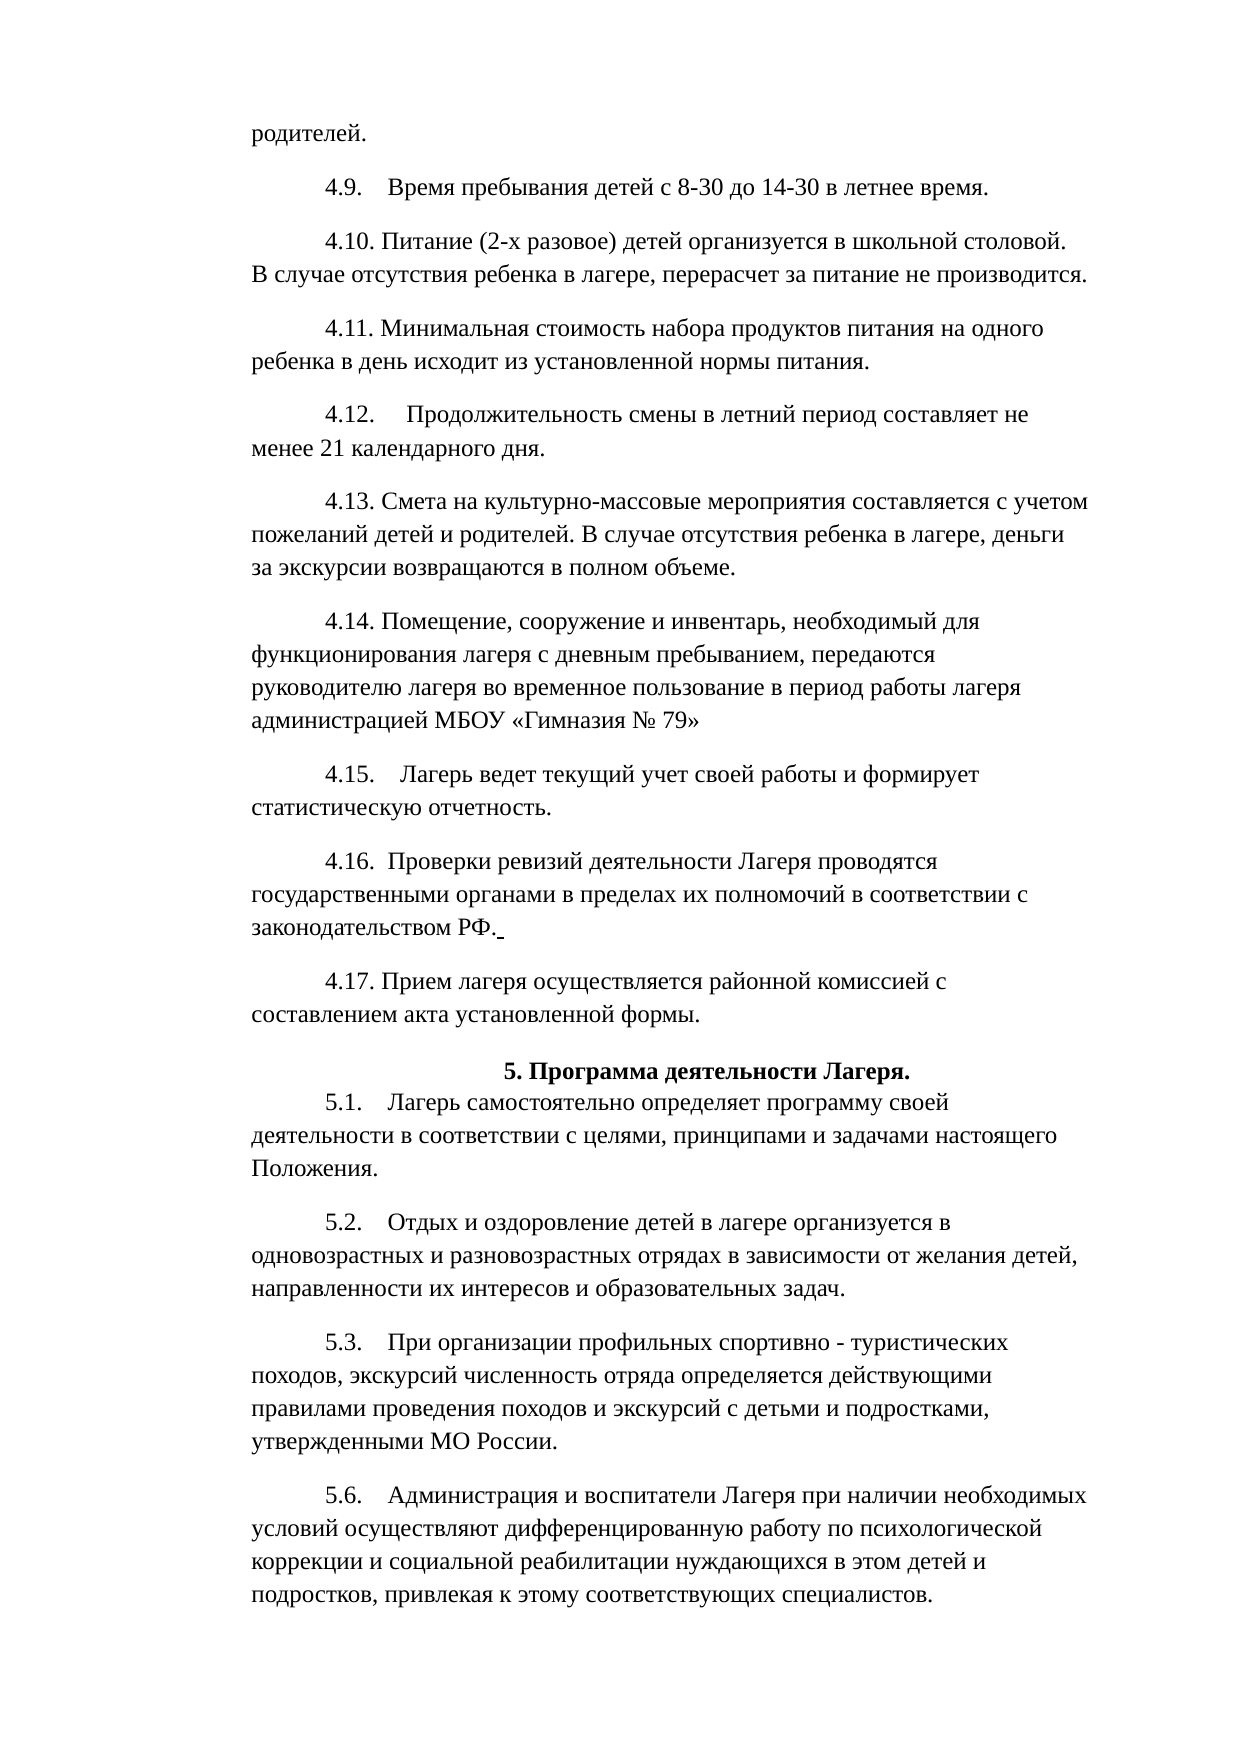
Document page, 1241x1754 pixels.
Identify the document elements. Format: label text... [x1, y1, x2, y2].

text 5. Программа деятельности Лагеря. [251, 1056, 1089, 1084]
text родителей. [251, 118, 1089, 147]
text 4.9. Время пребывания детей с 8-30 до 14-30 в летнее время. [251, 172, 1089, 201]
text 4.15. Лагерь ведет текущий учет своей работы и формирует статистическую отчетность. [251, 759, 1089, 821]
text 5.3. При организации профильных спортивно - туристических походов, экскурсий численность отряда определяется действующими правилами проведения походов и экскурсий с детьми и подростками, утвержденными МО России. [251, 1327, 1089, 1455]
text 4.17. Прием лагеря осуществляется районной комиссией с составлением акта установленной формы. [251, 966, 1089, 1028]
text 4.10. Питание (2-х разовое) детей организуется в школьной столовой. В случае отсутствия ребенка в лагере, перерасчет за питание не производится. [251, 226, 1089, 288]
text 4.13. Смета на культурно-массовые мероприятия составляется с учетом пожеланий детей и родителей. В случае отсутствия ребенка в лагере, деньги за экскурсии возвращаются в полном объеме. [251, 486, 1089, 581]
text 4.12. Продолжительность смены в летний период составляет не менее 21 календарного дня. [251, 399, 1089, 461]
text 4.11. Минимальная стоимость набора продуктов питания на одного ребенка в день исходит из установленной нормы питания. [251, 313, 1089, 374]
text 4.14. Помещение, сооружение и инвентарь, необходимый для функционирования лагеря с дневным пребыванием, передаются руководителю лагеря во временное пользование в период работы лагеря администрацией МБОУ «Гимназия № 79» [251, 606, 1089, 734]
text 4.16. Проверки ревизий деятельности Лагеря проводятся государственными органами в пределах их полномочий в соответствии с законодательством РФ. [251, 846, 1089, 941]
text 5.1. Лагерь самостоятельно определяет программу своей деятельности в соответствии с целями, принципами и задачами настоящего Положения. [251, 1087, 1089, 1182]
text 5.2. Отдых и оздоровление детей в лагере организуется в одновозрастных и разновозрастных отрядах в зависимости от желания детей, направленности их интересов и образовательных задач. [251, 1207, 1089, 1302]
text 5.6. Администрация и воспитатели Лагеря при наличии необходимых условий осуществляют дифференцированную работу по психологической коррекции и социальной реабилитации нуждающихся в этом детей и подростков, привлекая к этому соответствующих специалистов. [251, 1480, 1089, 1608]
